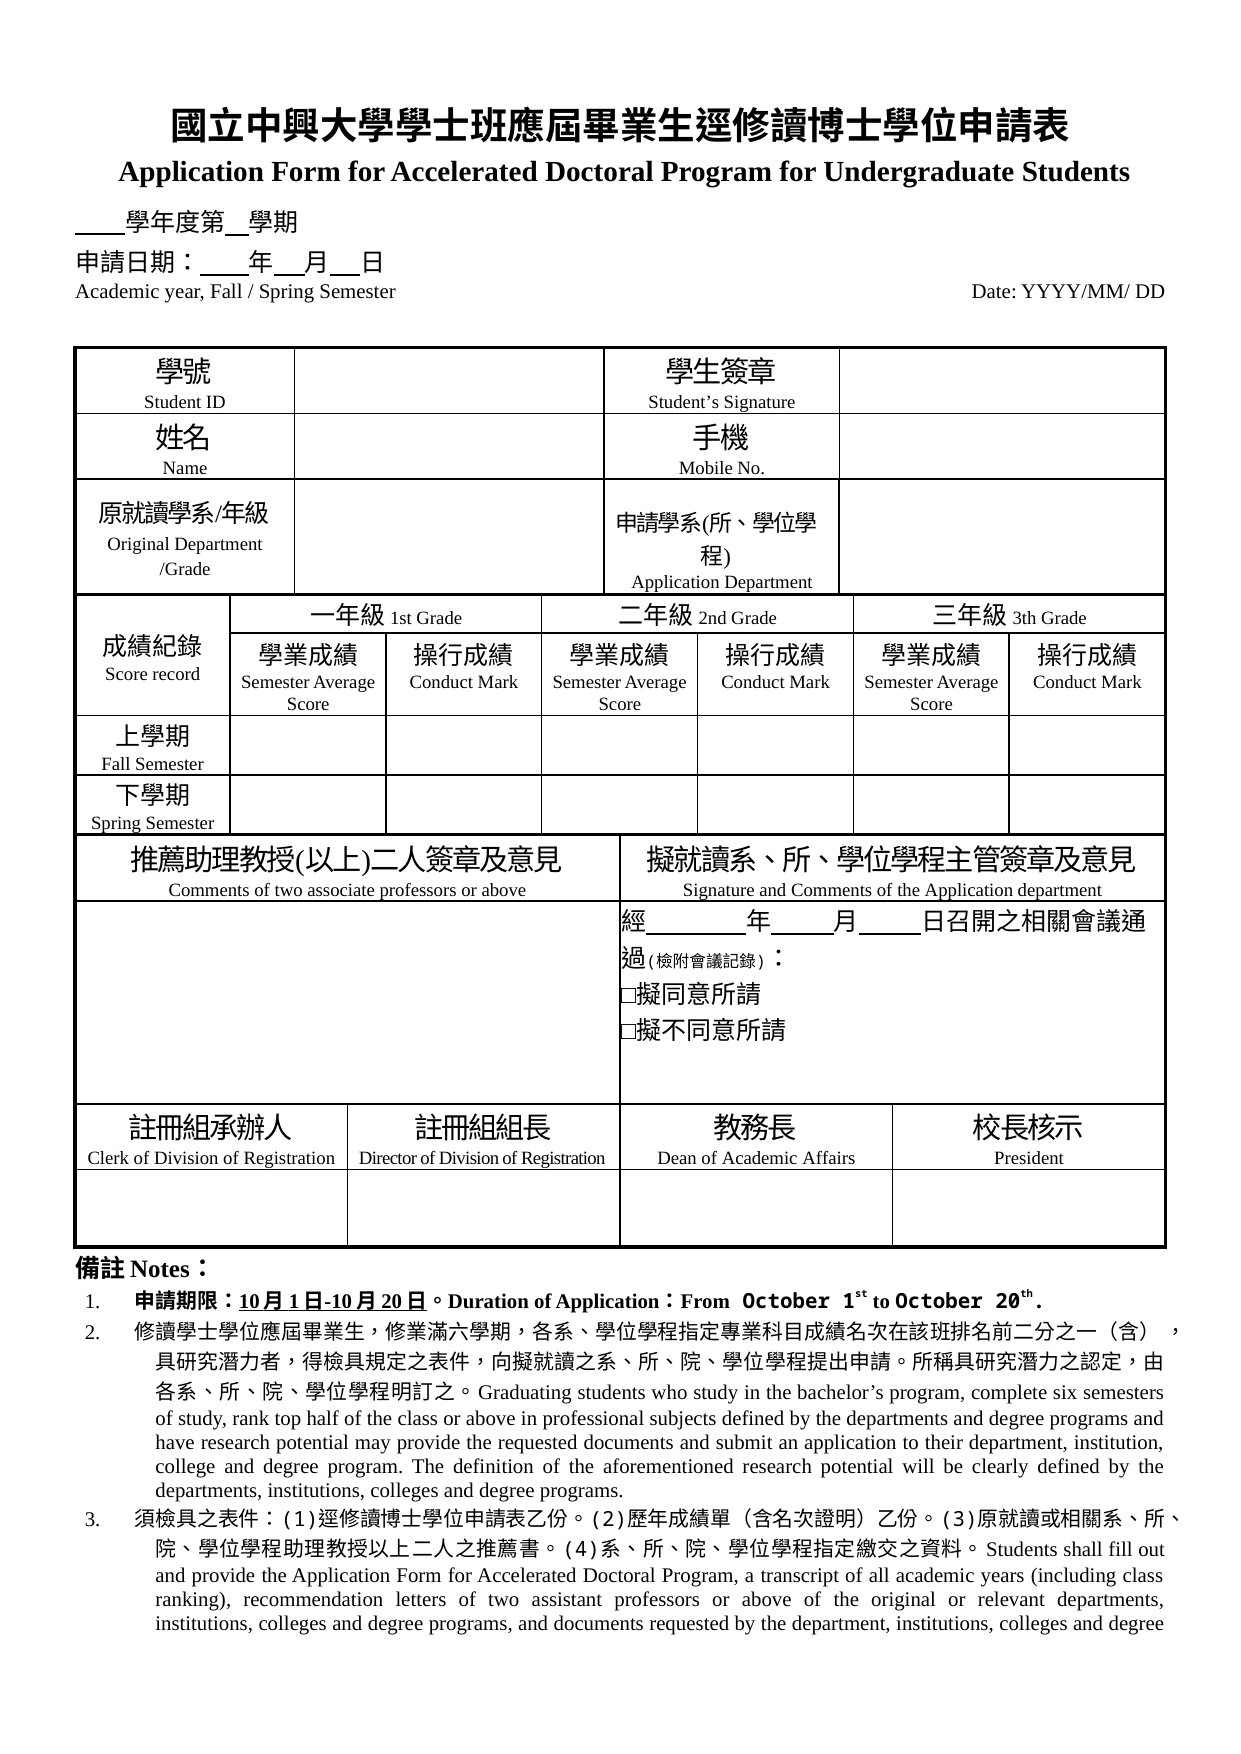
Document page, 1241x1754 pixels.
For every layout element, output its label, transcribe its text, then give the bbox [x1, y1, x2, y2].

table_cell [1010, 776, 1164, 833]
table_cell [840, 414, 1164, 478]
text 國立中興大學學士班應屆畢業生逕修讀博士學位申請表 [75, 96, 1165, 150]
text 備註Notes： [75, 1249, 1165, 1285]
table_cell 操行成績 Conduct Mark [698, 634, 853, 714]
table_cell 姓名 Name [77, 414, 294, 478]
table_cell [854, 716, 1008, 774]
table_cell [1095, 480, 1164, 593]
table_cell 註冊組承辦人 Clerk of Division of Registration [77, 1105, 347, 1168]
text 學年度第 學期 申請日期： 年 月 日 [75, 188, 1168, 279]
table_header 學生簽章 Student’s Signature [605, 349, 839, 413]
table_cell 操行成績 Conduct Mark [387, 634, 541, 714]
table_cell 學業成績 Semester Average Score [231, 634, 385, 714]
list 修讀學士學位應屆畢業生，修業滿六學期，各系、學位學程指定專業科目成績名次在該班排名前二分之一（含），具研究潛力者，得檢具規定之表件，向擬就讀之系、所、院、學位學程提出申請。所稱具研究潛力之認定，由各系、所、院、學位學程明訂之。Graduating students who study in the bachelor’s program, complete six semesters of study, rank top half of the class or above in professional subjects defined by the departments and degree programs and have research potential may provide the requested documents and submit an application to their department, institution, college and degree program. The definition of the aforementioned research potential will be clearly defined by the departments, institutions, colleges and degree programs. [84, 1315, 1165, 1502]
table_cell [621, 1170, 892, 1245]
table_cell [387, 776, 541, 833]
table_cell 下學期 Spring Semester [77, 776, 229, 833]
table_cell [387, 716, 541, 774]
list 申請期限：10月1日-10月20日。Duration of Application：From October 1st to October 20th. [84, 1285, 1165, 1315]
table_cell [840, 480, 946, 593]
table_cell 手機 Mobile No. [605, 414, 839, 478]
table_cell [698, 776, 853, 833]
text Academic year, Fall / Spring Semester Date: YYYY/MM/ DD [75, 279, 1165, 303]
table_cell 經 年 月 日召開之相關會議通過(檢附會議記錄)： □擬同意所請 □擬不同意所請 [621, 902, 1164, 1103]
table_header [295, 349, 603, 413]
table_cell 擬就讀系、所、學位學程主管簽章及意見 Signature and Comments of the Application department [621, 836, 1164, 900]
table_cell 成績紀錄 Score record [77, 596, 229, 714]
table_cell 學業成績 Semester Average Score [854, 634, 1008, 714]
table_cell [542, 716, 697, 774]
table_cell [1017, 480, 1095, 593]
table_cell [77, 902, 619, 1103]
table_cell [77, 1170, 347, 1245]
table_cell 申請學系(所、學位學程) Application Department [605, 480, 838, 593]
table_cell [1010, 716, 1164, 774]
table_cell [893, 1170, 1164, 1245]
table_cell 三年級3th Grade [854, 596, 1164, 632]
table_cell 原就讀學系/年級 Original Department /Grade [77, 480, 294, 593]
table_cell 推薦助理教授(以上)二人簽章及意見 Comments of two associate professors or above [77, 836, 619, 900]
table_cell [542, 776, 697, 833]
table_cell 操行成績 Conduct Mark [1010, 634, 1164, 714]
table_cell [698, 716, 853, 774]
table_cell 學業成績 Semester Average Score [542, 634, 697, 714]
table_cell [295, 480, 603, 593]
table_cell 上學期 Fall Semester [77, 716, 229, 774]
list 須檢具之表件：(1)逕修讀博士學位申請表乙份。(2)歷年成績單（含名次證明）乙份。(3)原就讀或相關系、所、院、學位學程助理教授以上二人之推薦書。(4)系、所、院、學位學程指定繳交之資料。Students shall fill out and provide the Application Form for Accelerated Doctoral Program, a transcript of all academic years (including class ranking), recommendation letters of two assistant professors or above of the original or relevant departments, institutions, colleges and degree programs, and documents requested by the department, institutions, colleges and degree programs. [84, 1502, 1165, 1635]
table_cell [854, 776, 1008, 833]
table_cell [295, 414, 603, 478]
table_cell 一年級1st Grade [231, 596, 541, 632]
table_cell [231, 776, 385, 833]
table_cell 二年級2nd Grade [542, 596, 853, 632]
table_header 學號 Student ID [77, 349, 294, 413]
table_cell 校長核示 President [893, 1105, 1164, 1168]
table_cell [231, 716, 385, 774]
text Application Form for Accelerated Doctoral Program for Undergraduate Students [75, 150, 1165, 188]
table_cell 教務長 Dean of Academic Affairs [621, 1105, 892, 1168]
table_header [840, 349, 1164, 413]
table_cell [348, 1170, 619, 1245]
table_cell 註冊組組長 Director of Division of Registration [348, 1105, 619, 1168]
table_cell [946, 480, 1017, 593]
